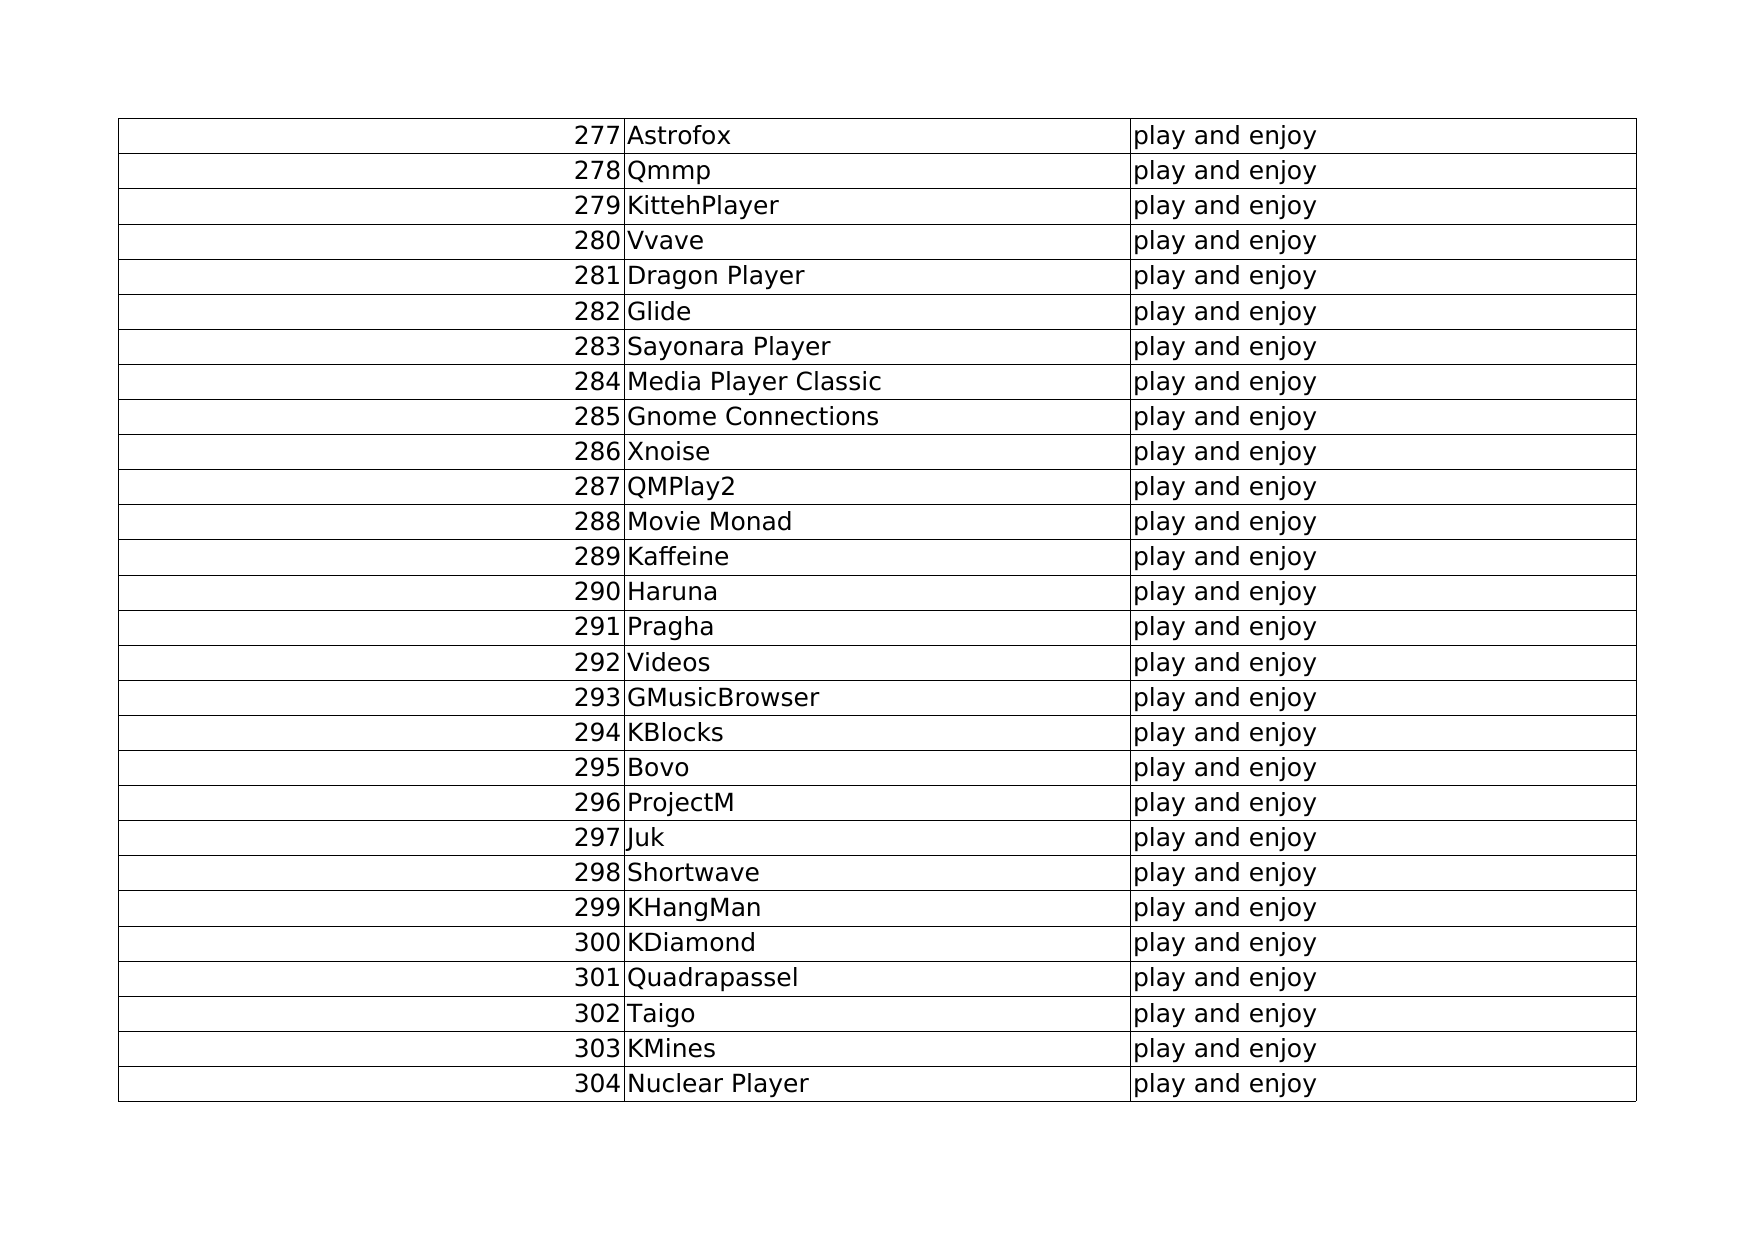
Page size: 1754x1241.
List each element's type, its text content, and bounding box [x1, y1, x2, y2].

table_cell Kaffeine [625, 540, 1130, 574]
table_cell 279 [119, 189, 624, 223]
table_cell Pragha [625, 611, 1130, 645]
table_cell Media Player Classic [625, 365, 1130, 399]
table_cell 289 [119, 540, 624, 574]
table_cell 291 [119, 611, 624, 645]
table_cell Xnoise [625, 435, 1130, 469]
table_cell play and enjoy [1131, 119, 1636, 153]
table_cell play and enjoy [1131, 681, 1636, 715]
table_cell 281 [119, 260, 624, 294]
table_cell Juk [625, 821, 1130, 855]
table_cell QMPlay2 [625, 470, 1130, 504]
table_cell 284 [119, 365, 624, 399]
table_cell 286 [119, 435, 624, 469]
table_cell play and enjoy [1131, 189, 1636, 223]
table_cell 303 [119, 1032, 624, 1066]
table_cell 290 [119, 576, 624, 609]
table_cell GMusicBrowser [625, 681, 1130, 715]
table_cell 297 [119, 821, 624, 855]
table_cell play and enjoy [1131, 154, 1636, 188]
table_cell Haruna [625, 576, 1130, 609]
table_cell play and enjoy [1131, 576, 1636, 609]
table_cell play and enjoy [1131, 891, 1636, 926]
table_cell Sayonara Player [625, 330, 1130, 364]
table_cell Movie Monad [625, 505, 1130, 539]
table_cell play and enjoy [1131, 470, 1636, 504]
table_cell 300 [119, 927, 624, 961]
table_cell play and enjoy [1131, 225, 1636, 258]
table_cell Nuclear Player [625, 1067, 1130, 1101]
table_cell 285 [119, 400, 624, 434]
table_cell play and enjoy [1131, 611, 1636, 645]
table_cell play and enjoy [1131, 400, 1636, 434]
table_cell play and enjoy [1131, 786, 1636, 820]
table_cell 293 [119, 681, 624, 715]
table_cell play and enjoy [1131, 330, 1636, 364]
table_cell play and enjoy [1131, 646, 1636, 680]
table_cell play and enjoy [1131, 295, 1636, 329]
table_cell 294 [119, 716, 624, 750]
table_cell play and enjoy [1131, 540, 1636, 574]
table_cell play and enjoy [1131, 821, 1636, 855]
table_cell KBlocks [625, 716, 1130, 750]
table_cell 302 [119, 997, 624, 1031]
table_cell play and enjoy [1131, 1067, 1636, 1101]
table_cell play and enjoy [1131, 927, 1636, 961]
table_cell play and enjoy [1131, 1032, 1636, 1066]
table_cell Gnome Connections [625, 400, 1130, 434]
table_cell 298 [119, 856, 624, 890]
table_cell Bovo [625, 751, 1130, 785]
table_cell KHangMan [625, 891, 1130, 926]
table_cell Dragon Player [625, 260, 1130, 294]
table_cell Astrofox [625, 119, 1130, 153]
table_cell Shortwave [625, 856, 1130, 890]
table_cell 299 [119, 891, 624, 926]
table_cell ProjectM [625, 786, 1130, 820]
table_cell 287 [119, 470, 624, 504]
table_cell 283 [119, 330, 624, 364]
table_cell play and enjoy [1131, 365, 1636, 399]
table_cell KittehPlayer [625, 189, 1130, 223]
table_cell 288 [119, 505, 624, 539]
table_cell 295 [119, 751, 624, 785]
table_cell play and enjoy [1131, 260, 1636, 294]
table_cell 304 [119, 1067, 624, 1101]
table_cell Glide [625, 295, 1130, 329]
table_cell KMines [625, 1032, 1130, 1066]
table_cell KDiamond [625, 927, 1130, 961]
table_cell Quadrapassel [625, 962, 1130, 996]
table_cell Videos [625, 646, 1130, 680]
table_cell 301 [119, 962, 624, 996]
table_cell 282 [119, 295, 624, 329]
table_cell 277 [119, 119, 624, 153]
table_cell Taigo [625, 997, 1130, 1031]
table_cell play and enjoy [1131, 997, 1636, 1031]
table_cell play and enjoy [1131, 716, 1636, 750]
table_cell Qmmp [625, 154, 1130, 188]
table_cell play and enjoy [1131, 856, 1636, 890]
table_cell play and enjoy [1131, 962, 1636, 996]
table_cell Vvave [625, 225, 1130, 258]
table_cell 296 [119, 786, 624, 820]
table_cell play and enjoy [1131, 751, 1636, 785]
table_cell play and enjoy [1131, 435, 1636, 469]
table_cell play and enjoy [1131, 505, 1636, 539]
table_cell 280 [119, 225, 624, 258]
table_cell 292 [119, 646, 624, 680]
table_cell 278 [119, 154, 624, 188]
